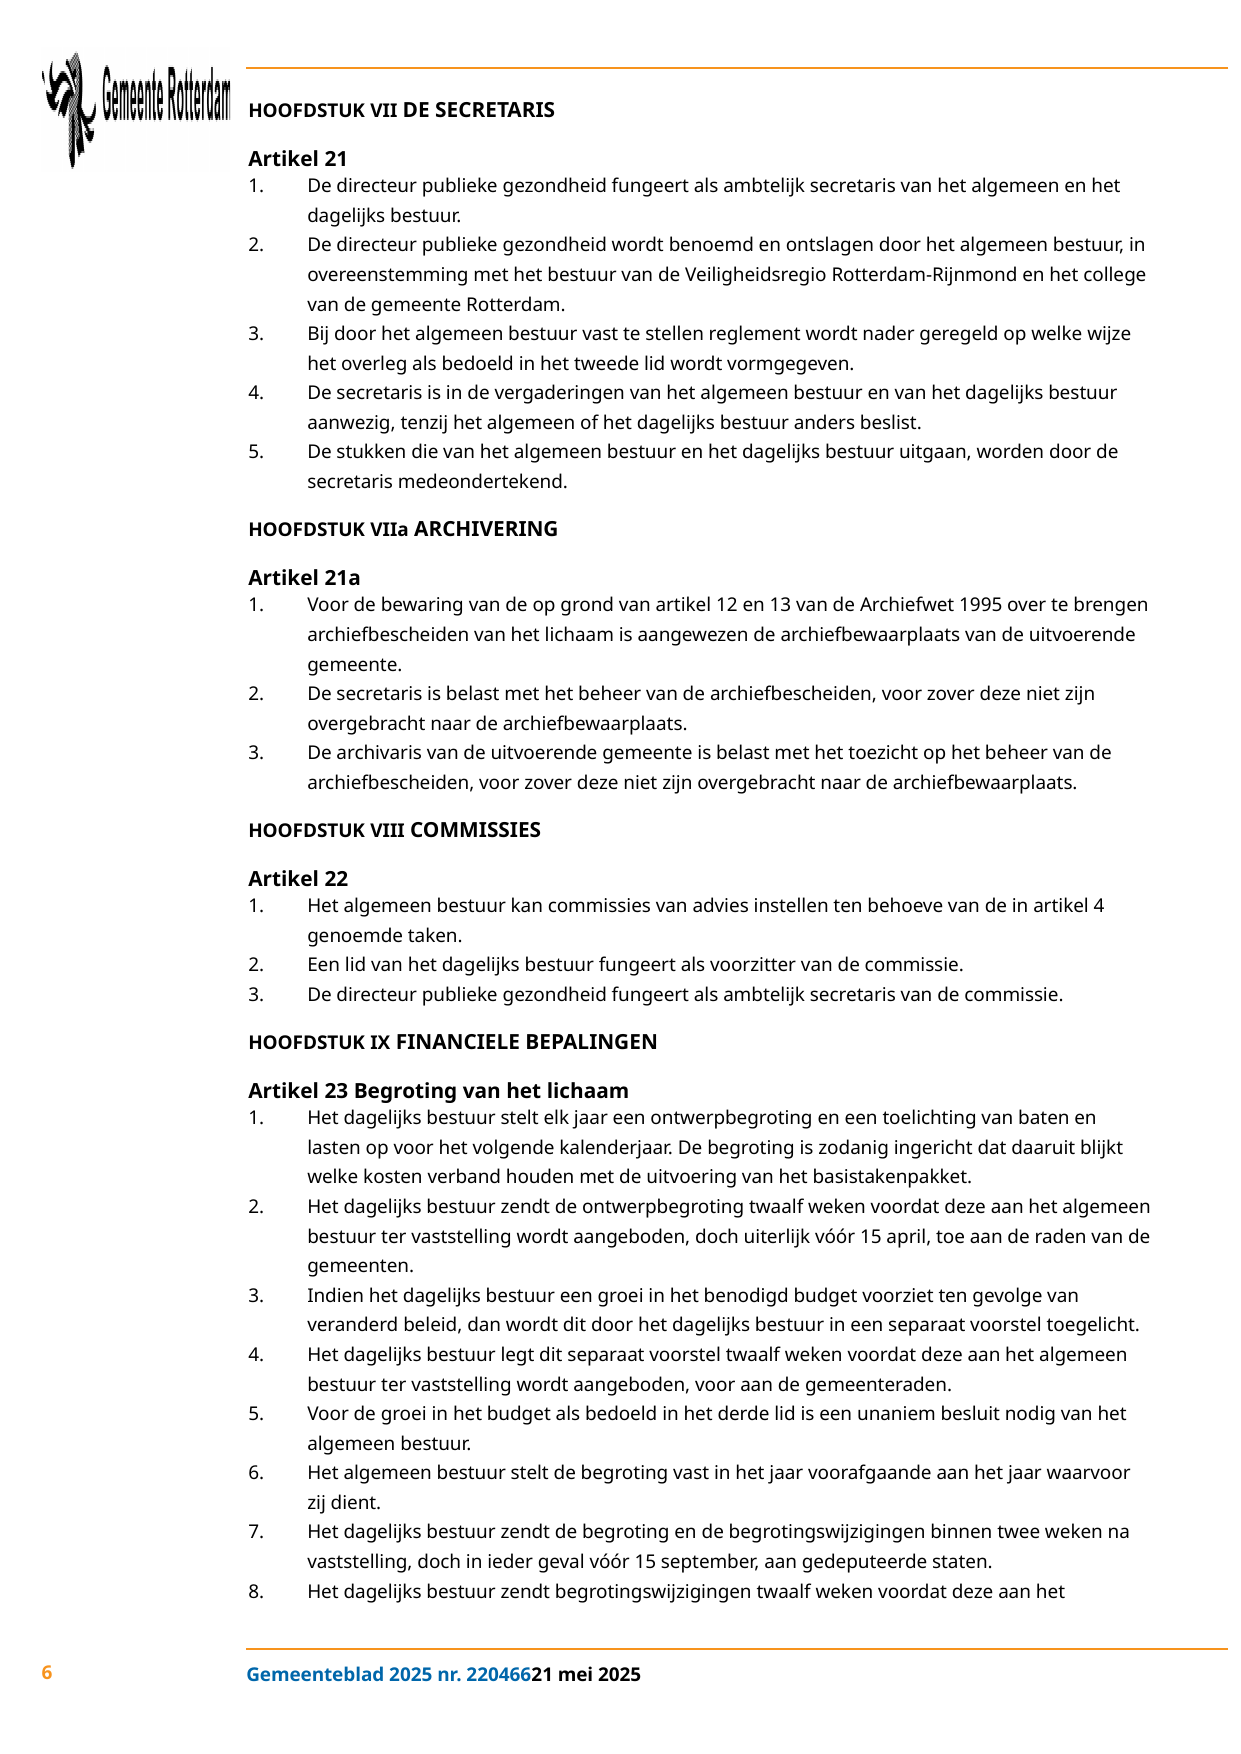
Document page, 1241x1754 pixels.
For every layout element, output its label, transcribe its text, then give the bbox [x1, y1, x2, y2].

text HOOFDSTUK VIII COMMISSIES [248, 815, 1152, 843]
list Bij door het algemeen bestuur vast te stellen reglement wordt nader geregeld op welke wijze het overleg als bedoeld in het tweede lid wordt vormgegeven. [248, 320, 1152, 376]
list De archivaris van de uitvoerende gemeente is belast met het toezicht op het beheer van de archiefbescheiden, voor zover deze niet zijn overgebracht naar de archiefbewaarplaats. [248, 739, 1152, 795]
text HOOFDSTUK IX FINANCIELE BEPALINGEN [248, 1027, 1152, 1055]
list Het dagelijks bestuur zendt de begroting en de begrotingswijzigingen binnen twee weken na vaststelling, doch in ieder geval vóór 15 september, aan gedeputeerde staten. [248, 1519, 1152, 1574]
list De directeur publieke gezondheid fungeert als ambtelijk secretaris van de commissie. [248, 981, 1152, 1007]
list De directeur publieke gezondheid wordt benoemd en ontslagen door het algemeen bestuur, in overeenstemming met het bestuur van de Veiligheidsregio Rotterdam-Rijnmond en het college van de gemeente Rotterdam. [248, 232, 1152, 317]
list Het dagelijks bestuur legt dit separaat voorstel twaalf weken voordat deze aan het algemeen bestuur ter vaststelling wordt aangeboden, voor aan de gemeenteraden. [248, 1341, 1152, 1397]
text Artikel 21a [248, 563, 1152, 592]
list Het dagelijks bestuur zendt de ontwerpbegroting twaalf weken voordat deze aan het algemeen bestuur ter vaststelling wordt aangeboden, doch uiterlijk vóór 15 april, toe aan de raden van de gemeenten. [248, 1193, 1152, 1278]
list De secretaris is in de vergaderingen van het algemeen bestuur en van het dagelijks bestuur aanwezig, tenzij het algemeen of het dagelijks bestuur anders beslist. [248, 379, 1152, 435]
text Artikel 23 Begroting van het lichaam [248, 1076, 1152, 1104]
list Indien het dagelijks bestuur een groei in het benodigd budget voorziet ten gevolge van veranderd beleid, dan wordt dit door het dagelijks bestuur in een separaat voorstel toegelicht. [248, 1282, 1152, 1337]
list Voor de groei in het budget als bedoeld in het derde lid is een unaniem besluit nodig van het algemeen bestuur. [248, 1400, 1152, 1456]
list Een lid van het dagelijks bestuur fungeert als voorzitter van de commissie. [248, 952, 1152, 977]
list Voor de bewaring van de op grond van artikel 12 en 13 van de Archiefwet 1995 over te brengen archiefbescheiden van het lichaam is aangewezen de archiefbewaarplaats van de uitvoerende gemeente. [248, 592, 1152, 677]
picture [41, 47, 231, 172]
list Het dagelijks bestuur stelt elk jaar een ontwerpbegroting en een toelichting van baten en lasten op voor het volgende kalenderjaar. De begroting is zodanig ingericht dat daaruit blijkt welke kosten verband houden met de uitvoering van het basistakenpakket. [248, 1104, 1152, 1189]
text HOOFDSTUK VIIa ARCHIVERING [248, 514, 1152, 542]
list Het algemeen bestuur stelt de begroting vast in het jaar voorafgaande aan het jaar waarvoor zij dient. [248, 1459, 1152, 1515]
text Artikel 21 [248, 144, 1152, 172]
list De stukken die van het algemeen bestuur en het dagelijks bestuur uitgaan, worden door de secretaris medeondertekend. [248, 439, 1152, 494]
text HOOFDSTUK VII DE SECRETARIS [248, 95, 1152, 123]
text Artikel 22 [248, 864, 1152, 892]
list Het dagelijks bestuur zendt begrotingswijzigingen twaalf weken voordat deze aan het [248, 1578, 1152, 1604]
list Het algemeen bestuur kan commissies van advies instellen ten behoeve van de in artikel 4 genoemde taken. [248, 892, 1152, 948]
list De directeur publieke gezondheid fungeert als ambtelijk secretaris van het algemeen en het dagelijks bestuur. [248, 172, 1152, 228]
list De secretaris is belast met het beheer van de archiefbescheiden, voor zover deze niet zijn overgebracht naar de archiefbewaarplaats. [248, 680, 1152, 736]
